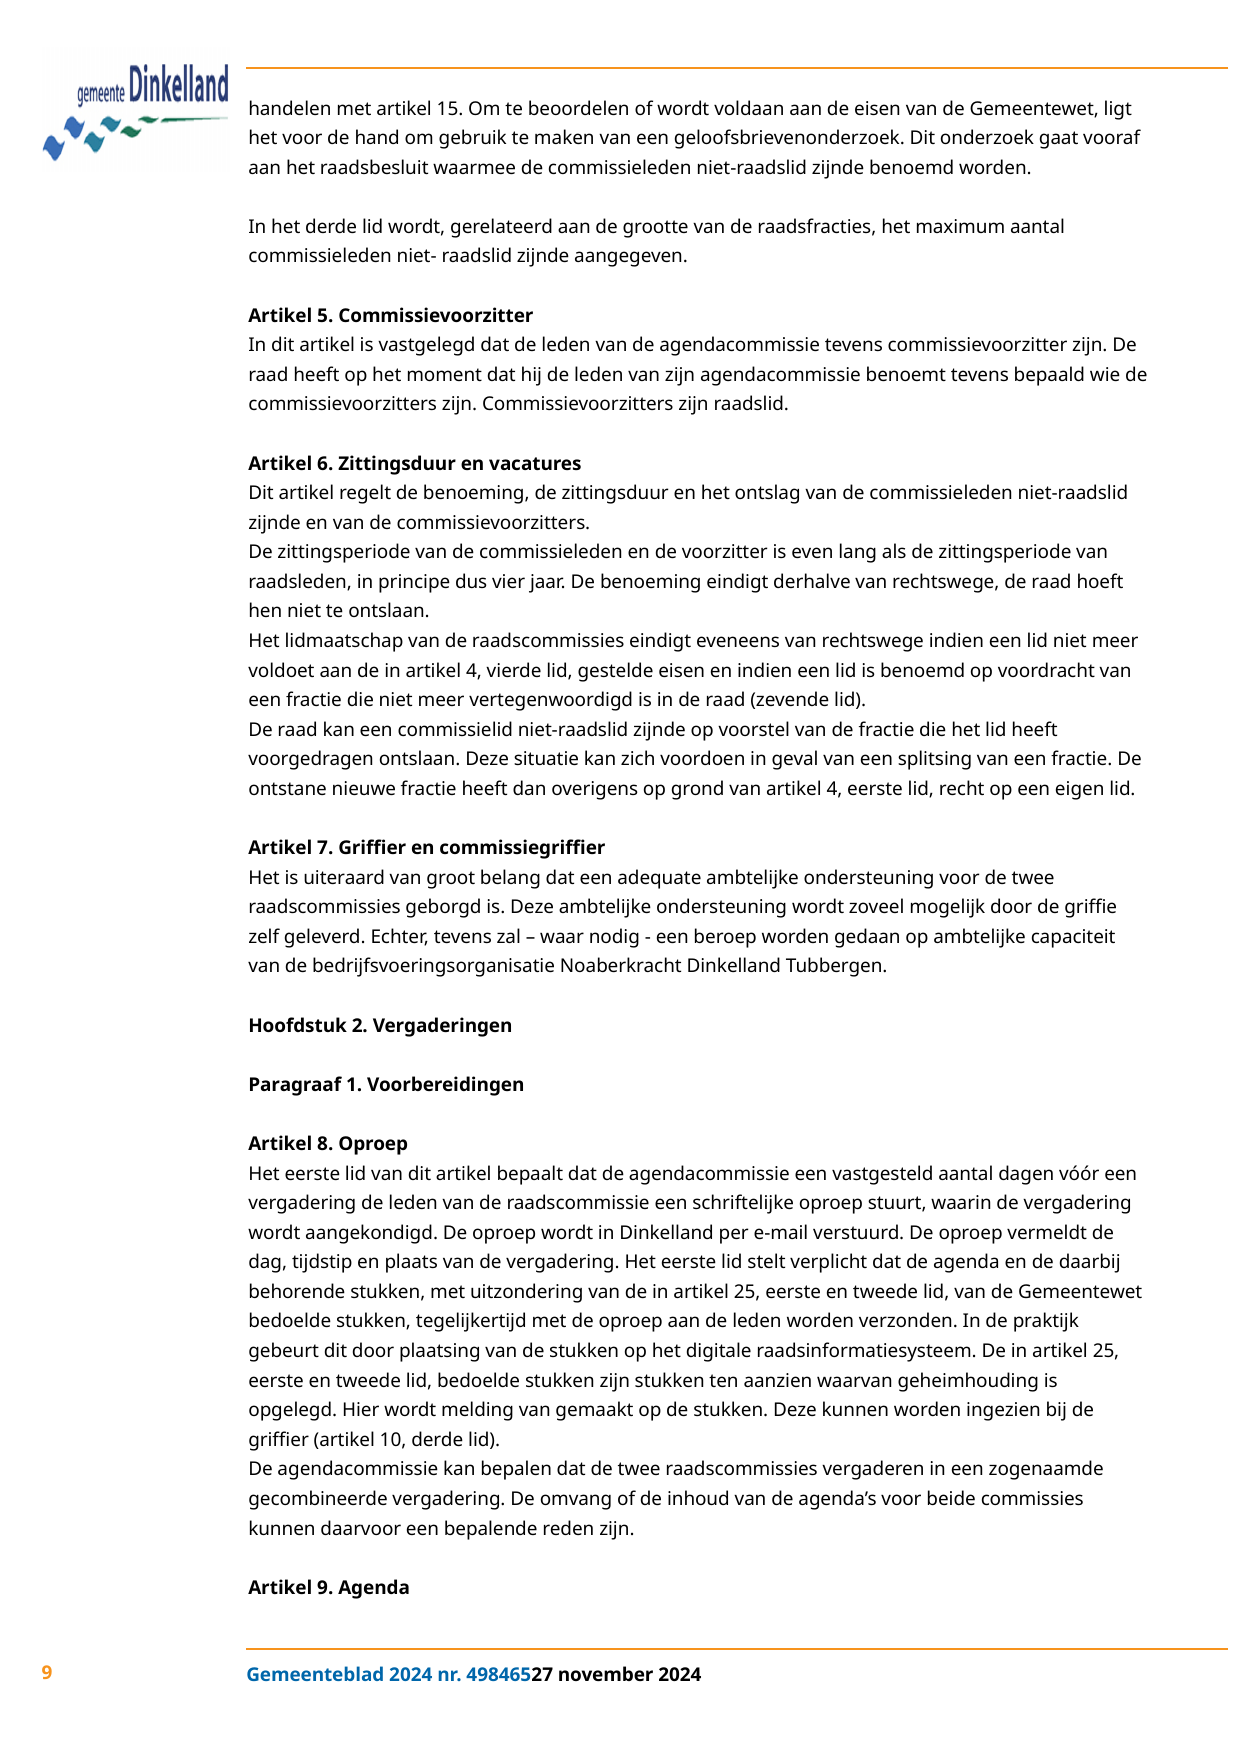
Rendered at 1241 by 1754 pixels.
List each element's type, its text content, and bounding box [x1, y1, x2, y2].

text De agendacommissie kan bepalen dat de twee raadscommissies vergaderen in een zogenaamde gecombineerde vergadering. De omvang of de inhoud van de agenda’s voor beide commissies kunnen daarvoor een bepalende reden zijn. [248, 1456, 1152, 1541]
text De zittingsperiode van de commissieleden en de voorzitter is even lang als de zittingsperiode van raadsleden, in principe dus vier jaar. De benoeming eindigt derhalve van rechtswege, de raad hoeft hen niet te ontslaan. [248, 538, 1152, 623]
text Dit artikel regelt de benoeming, de zittingsduur en het ontslag van de commissieleden niet-raadslid zijnde en van de commissievoorzitters. [248, 479, 1152, 535]
text Het is uiteraard van groot belang dat een adequate ambtelijke ondersteuning voor de twee raadscommissies geborgd is. Deze ambtelijke ondersteuning wordt zoveel mogelijk door de griffie zelf geleverd. Echter, tevens zal – waar nodig - een beroep worden gedaan op ambtelijke capaciteit van de bedrijfsvoeringsorganisatie Noaberkracht Dinkelland Tubbergen. [248, 864, 1152, 978]
text In het derde lid wordt, gerelateerd aan de grootte van de raadsfracties, het maximum aantal commissieleden niet- raadslid zijnde aangegeven. [248, 213, 1152, 268]
text Artikel 8. Oproep [248, 1130, 1152, 1156]
text Artikel 6. Zittingsduur en vacatures [248, 450, 1152, 476]
text Het lidmaatschap van de raadscommissies eindigt eveneens van rechtswege indien een lid niet meer voldoet aan de in artikel 4, vierde lid, gestelde eisen en indien een lid is benoemd op voordracht van een fractie die niet meer vertegenwoordigd is in de raad (zevende lid). [248, 627, 1152, 712]
text Het eerste lid van dit artikel bepaalt dat de agendacommissie een vastgesteld aantal dagen vóór een vergadering de leden van de raadscommissie een schriftelijke oproep stuurt, waarin de vergadering wordt aangekondigd. De oproep wordt in Dinkelland per e-mail verstuurd. De oproep vermeldt de dag, tijdstip en plaats van de vergadering. Het eerste lid stelt verplicht dat de agenda en de daarbij behorende stukken, met uitzondering van de in artikel 25, eerste en tweede lid, van de Gemeentewet bedoelde stukken, tegelijkertijd met de oproep aan de leden worden verzonden. In de praktijk gebeurt dit door plaatsing van de stukken op het digitale raadsinformatiesysteem. De in artikel 25, eerste en tweede lid, bedoelde stukken zijn stukken ten aanzien waarvan geheimhouding is opgelegd. Hier wordt melding van gemaakt op de stukken. Deze kunnen worden ingezien bij de griffier (artikel 10, derde lid). [248, 1160, 1152, 1452]
text In dit artikel is vastgelegd dat de leden van de agendacommissie tevens commissievoorzitter zijn. De raad heeft op het moment dat hij de leden van zijn agendacommissie benoemt tevens bepaald wie de commissievoorzitters zijn. Commissievoorzitters zijn raadslid. [248, 331, 1152, 416]
text Hoofdstuk 2. Vergaderingen [248, 1012, 1152, 1038]
text Paragraaf 1. Voorbereidingen [248, 1071, 1152, 1097]
text Artikel 7. Griffier en commissiegriffier [248, 834, 1152, 860]
text Artikel 9. Agenda [248, 1574, 1152, 1600]
picture [41, 47, 231, 172]
text handelen met artikel 15. Om te beoordelen of wordt voldaan aan de eisen van de Gemeentewet, ligt het voor de hand om gebruik te maken van een geloofsbrievenonderzoek. Dit onderzoek gaat vooraf aan het raadsbesluit waarmee de commissieleden niet-raadslid zijnde benoemd worden. [248, 95, 1152, 180]
text De raad kan een commissielid niet-raadslid zijnde op voorstel van de fractie die het lid heeft voorgedragen ontslaan. Deze situatie kan zich voordoen in geval van een splitsing van een fractie. De ontstane nieuwe fractie heeft dan overigens op grond van artikel 4, eerste lid, recht op een eigen lid. [248, 716, 1152, 801]
text Artikel 5. Commissievoorzitter [248, 302, 1152, 328]
